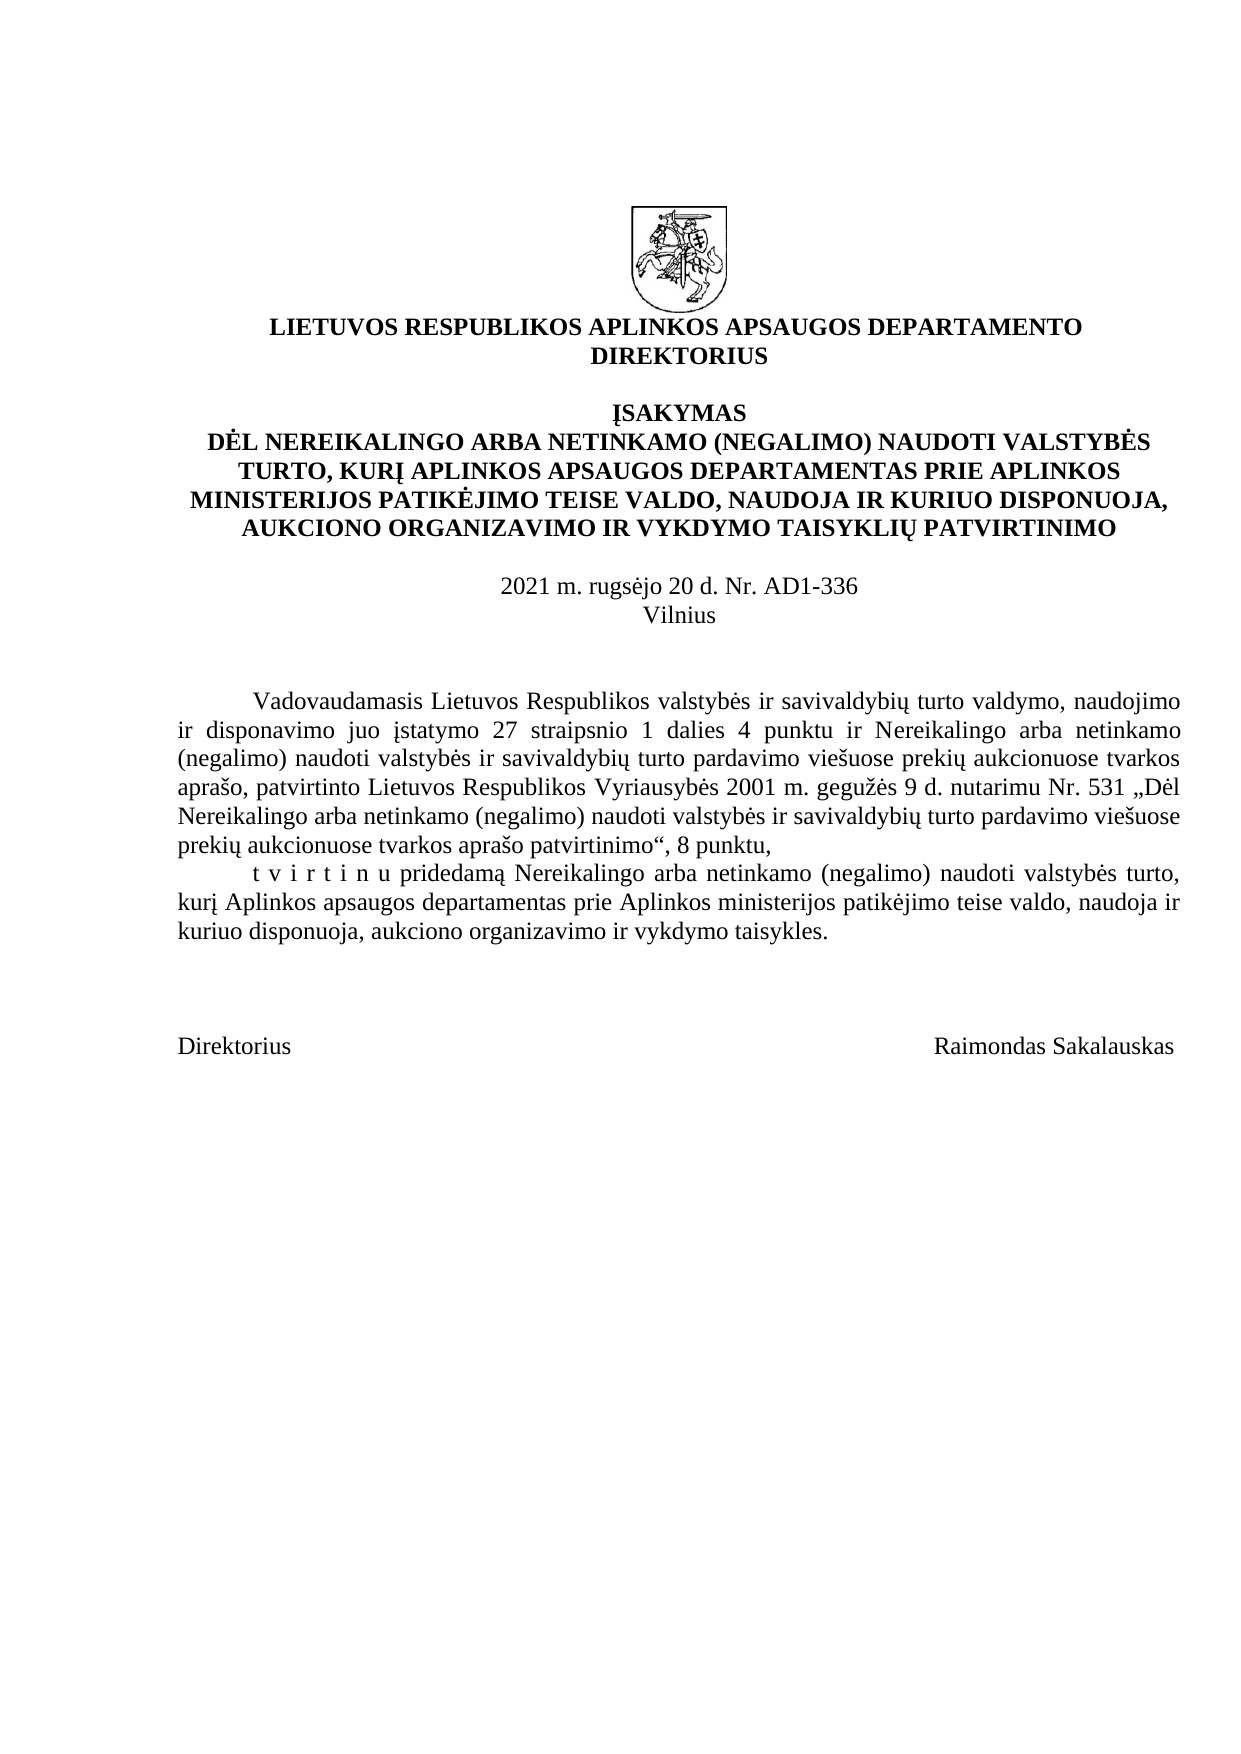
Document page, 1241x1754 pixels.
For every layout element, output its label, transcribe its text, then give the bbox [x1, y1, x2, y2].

text LIETUVOS RESPUBLIKOS APLINKOS apsaugos departamento [177, 312, 1181, 341]
text t v i r t i n u pridedamą Nereikalingo arba netinkamo (negalimo) naudoti valstybės turto, kurį Aplinkos apsaugos departamentas prie Aplinkos ministerijos patikėjimo teise valdo, naudoja ir kuriuo disponuoja, aukciono organizavimo ir vykdymo taisykles. [177, 858, 1181, 945]
text Direktorius Raimondas Sakalauskas [177, 1031, 1181, 1060]
text Vilnius [177, 600, 1181, 628]
text ĮSAKYMAS [177, 398, 1181, 427]
text 2021 m. rugsėjo 20 d. Nr. AD1-336 [177, 571, 1181, 600]
text Vadovaudamasis Lietuvos Respublikos valstybės ir savivaldybių turto valdymo, naudojimo ir disponavimo juo įstatymo 27 straipsnio 1 dalies 4 punktu ir Nereikalingo arba netinkamo (negalimo) naudoti valstybės ir savivaldybių turto pardavimo viešuose prekių aukcionuose tvarkos aprašo, patvirtinto Lietuvos Respublikos Vyriausybės 2001 m. gegužės 9 d. nutarimu Nr. 531 „Dėl Nereikalingo arba netinkamo (negalimo) naudoti valstybės ir savivaldybių turto pardavimo viešuose prekių aukcionuose tvarkos aprašo patvirtinimo“, 8 punktu, [177, 686, 1181, 858]
text DĖL NEREIKALINGO ARBA NETINKAMO (NEGALIMO) NAUDOTI VALSTYBĖS TURTO, KURĮ APLINKOS APSAUGOS DEPARTAMENTAS PRIE APLINKOS MINISTERIJOS PATIKĖJIMO TEISE VALDO, NAUDOJA IR KURIUO DISPONUOJA, AUKCIONO ORGANIZAVIMO IR VYKDYMO TAISYKLIŲ PATVIRTINIMO [177, 427, 1181, 542]
text direktorius [177, 341, 1181, 370]
